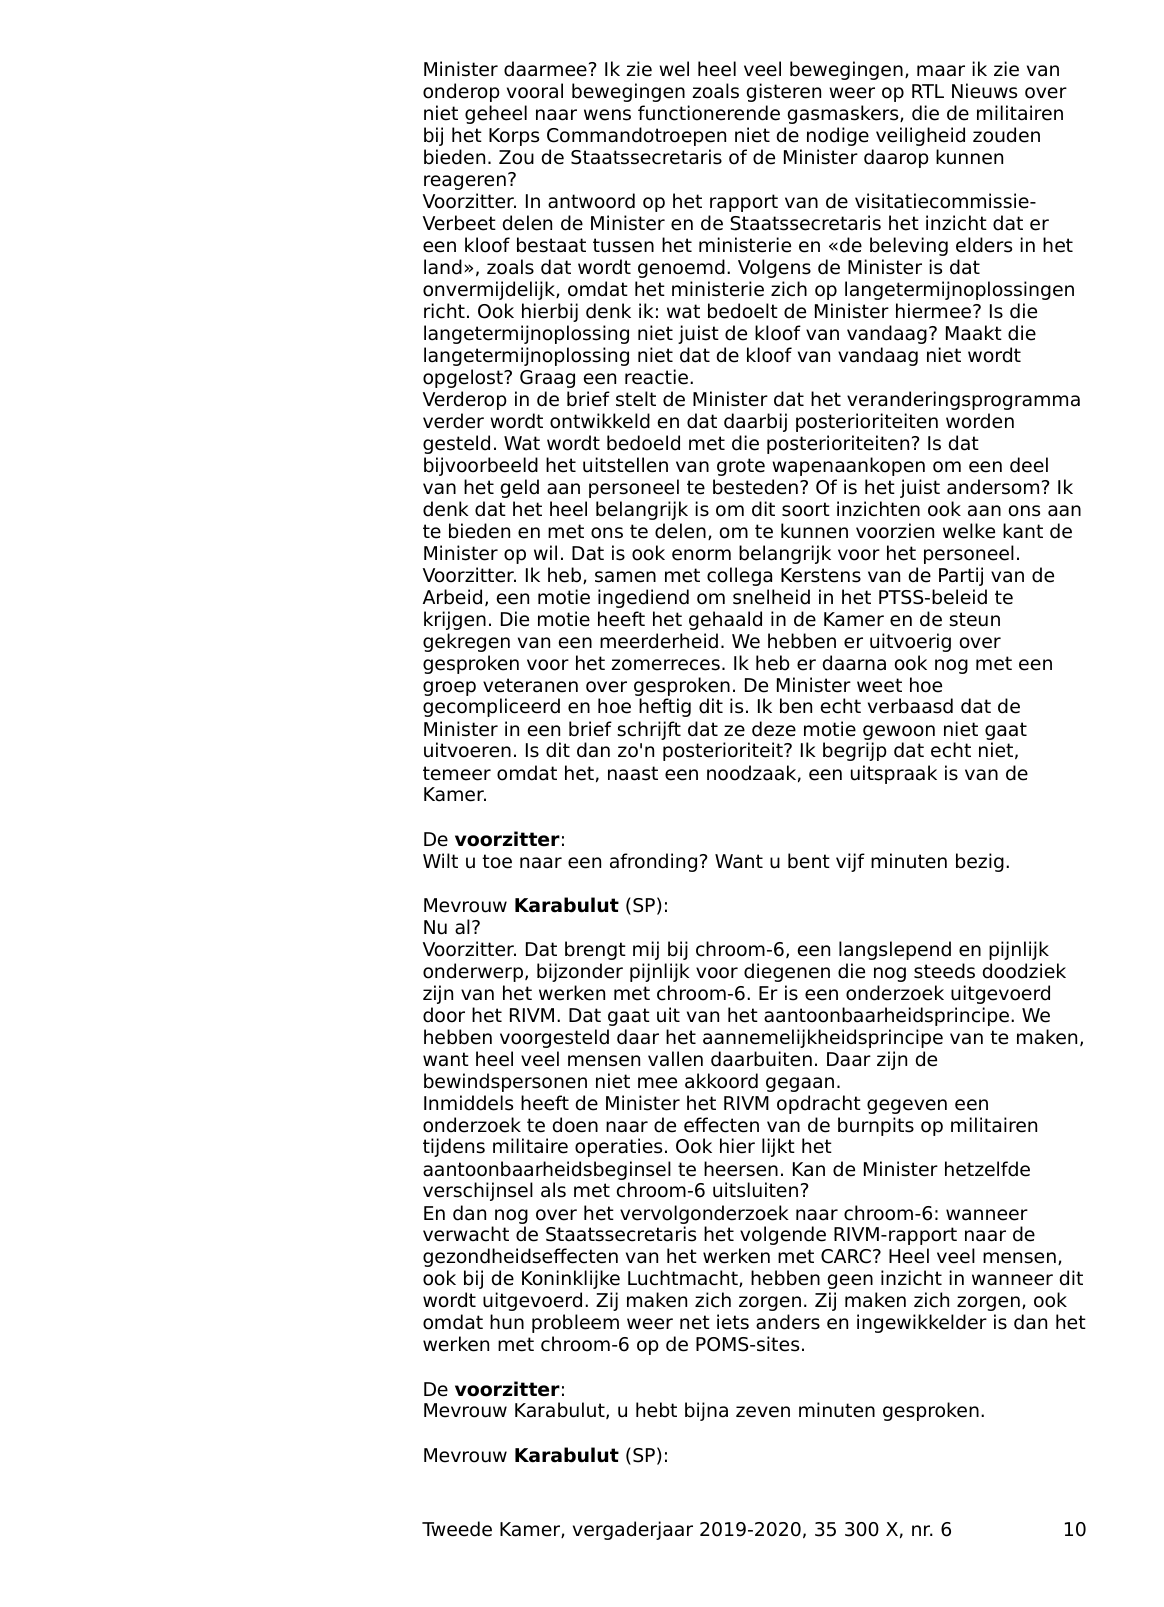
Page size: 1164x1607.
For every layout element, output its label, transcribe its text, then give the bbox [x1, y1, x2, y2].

text Voorzitter. Dat brengt mij bij chroom-6, een langslepend en pijnlijk onderwerp, bijzonder pijnlijk voor diegenen die nog steeds doodziek zijn van het werken met chroom-6. Er is een onderzoek uitgevoerd door het RIVM. Dat gaat uit van het aantoonbaarheidsprincipe. We hebben voorgesteld daar het aannemelijkheidsprincipe van te maken, want heel veel mensen vallen daarbuiten. Daar zijn de bewindspersonen niet mee akkoord gegaan. [422, 939, 1087, 1092]
text Inmiddels heeft de Minister het RIVM opdracht gegeven een onderzoek te doen naar de effecten van de burnpits op militairen tijdens militaire operaties. Ook hier lijkt het aantoonbaarheidsbeginsel te heersen. Kan de Minister hetzelfde verschijnsel als met chroom-6 uitsluiten? [422, 1092, 1087, 1202]
text Voorzitter. Ik heb, samen met collega Kerstens van de Partij van de Arbeid, een motie ingediend om snelheid in het PTSS-beleid te krijgen. Die motie heeft het gehaald in de Kamer en de steun gekregen van een meerderheid. We hebben er uitvoerig over gesproken voor het zomerreces. Ik heb er daarna ook nog met een groep veteranen over gesproken. De Minister weet hoe gecompliceerd en hoe heftig dit is. Ik ben echt verbaasd dat de Minister in een brief schrijft dat ze deze motie gewoon niet gaat uitvoeren. Is dit dan zo'n posterioriteit? Ik begrijp dat echt niet, temeer omdat het, naast een noodzaak, een uitspraak is van de Kamer. [422, 564, 1087, 806]
text En dan nog over het vervolgonderzoek naar chroom-6: wanneer verwacht de Staatssecretaris het volgende RIVM-rapport naar de gezondheidseffecten van het werken met CARC? Heel veel mensen, ook bij de Koninklijke Luchtmacht, hebben geen inzicht in wanneer dit wordt uitgevoerd. Zij maken zich zorgen. Zij maken zich zorgen, ook omdat hun probleem weer net iets anders en ingewikkelder is dan het werken met chroom-6 op de POMS-sites. [422, 1202, 1087, 1356]
text De voorzitter: [422, 828, 1087, 851]
text Voorzitter. In antwoord op het rapport van de visitatiecommissie-Verbeet delen de Minister en de Staatssecretaris het inzicht dat er een kloof bestaat tussen het ministerie en «de beleving elders in het land», zoals dat wordt genoemd. Volgens de Minister is dat onvermijdelijk, omdat het ministerie zich op langetermijnoplossingen richt. Ook hierbij denk ik: wat bedoelt de Minister hiermee? Is die langetermijnoplossing niet juist de kloof van vandaag? Maakt die langetermijnoplossing niet dat de kloof van vandaag niet wordt opgelost? Graag een reactie. [422, 191, 1087, 389]
text De voorzitter: [422, 1378, 1087, 1400]
text Verderop in de brief stelt de Minister dat het veranderingsprogramma verder wordt ontwikkeld en dat daarbij posterioriteiten worden gesteld. Wat wordt bedoeld met die posterioriteiten? Is dat bijvoorbeeld het uitstellen van grote wapenaankopen om een deel van het geld aan personeel te besteden? Of is het juist andersom? Ik denk dat het heel belangrijk is om dit soort inzichten ook aan ons aan te bieden en met ons te delen, om te kunnen voorzien welke kant de Minister op wil. Dat is ook enorm belangrijk voor het personeel. [422, 389, 1087, 564]
text Mevrouw Karabulut (SP): [422, 1444, 1087, 1467]
text Mevrouw Karabulut, u hebt bijna zeven minuten gesproken. [422, 1400, 1087, 1422]
text Nu al? [422, 917, 1087, 939]
text Mevrouw Karabulut (SP): [422, 895, 1087, 917]
text Wilt u toe naar een afronding? Want u bent vijf minuten bezig. [422, 851, 1087, 872]
text Minister daarmee? Ik zie wel heel veel bewegingen, maar ik zie van onderop vooral bewegingen zoals gisteren weer op RTL Nieuws over niet geheel naar wens functionerende gasmaskers, die de militairen bij het Korps Commandotroepen niet de nodige veiligheid zouden bieden. Zou de Staatssecretaris of de Minister daarop kunnen reageren? [422, 59, 1087, 191]
